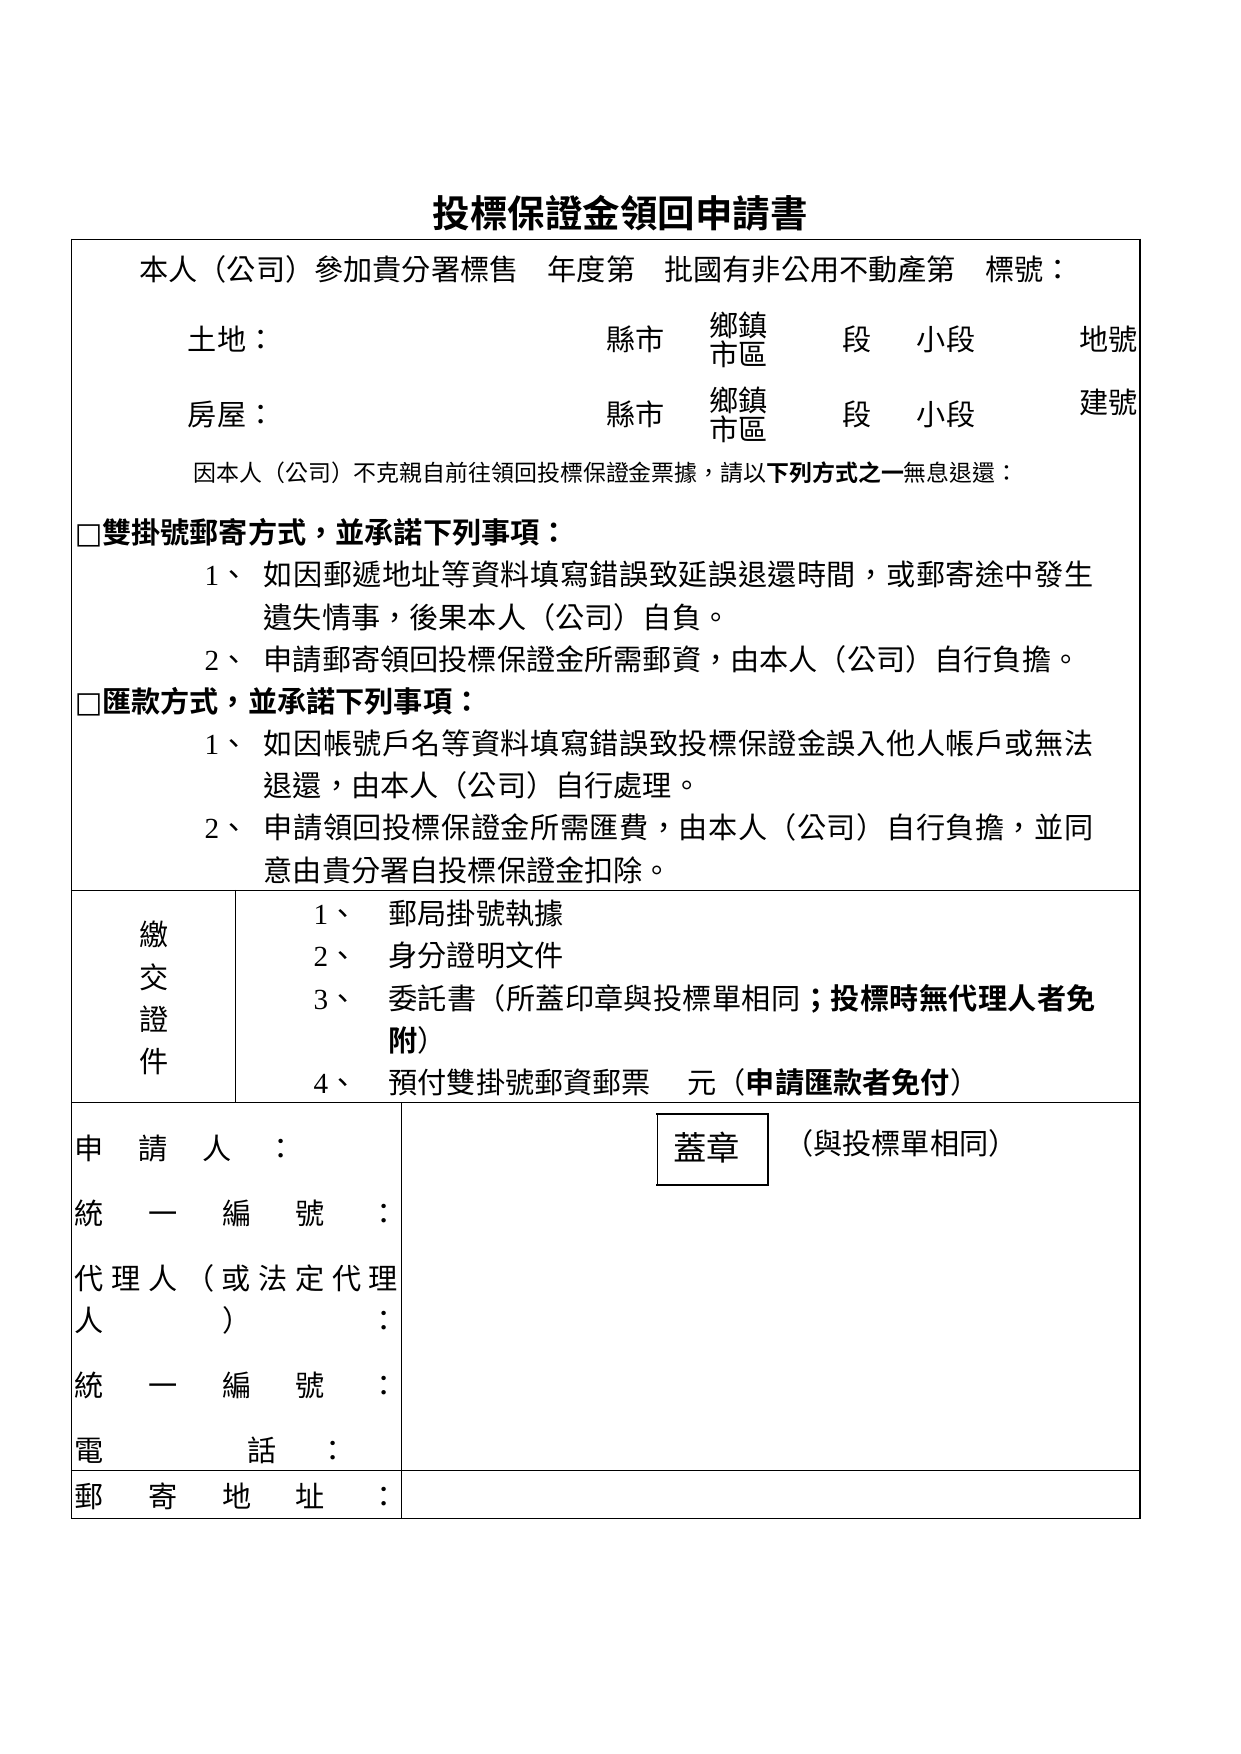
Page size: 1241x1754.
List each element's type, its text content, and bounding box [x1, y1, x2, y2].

table_cell 段 [771, 379, 874, 454]
table_cell [402, 1103, 1139, 1470]
table_cell 繳 交 證 件 [72, 891, 235, 1102]
table_cell 申請人： 統一編號： 代理人（或法定代理人）： 統一編號： 電 話： [658, 1115, 767, 1184]
table_cell 縣市 [391, 304, 667, 379]
table_cell 小段 [874, 304, 978, 379]
table_cell [402, 1471, 1139, 1518]
table_cell 郵寄地址： [72, 1471, 401, 1518]
table_cell 申請人： 統一編號： 代理人（或法定代理人）： 統一編號： 電 話： [72, 1103, 401, 1470]
table_header 本人（公司）參加貴分署標售 年度第 批國有非公用不動產第 標號： [72, 240, 1139, 304]
text 投標保證金領回申請書 [75, 128, 1165, 238]
table_cell 因本人（公司）不克親自前往領回投標保證金票據，請以下列方式之一無息退還： □雙掛號郵寄方式，並承諾下列事項： 如因郵遞地址等資料填寫錯誤致延誤退還時間，或郵寄途中發生遺失情事，後果本人（公司）自負。 申請郵寄領回投標保證金所需郵資，由本人（公司）自行負擔。 □匯款方式，並承諾下列事項： 如因帳號戶名等資料填寫錯誤致投標保證金誤入他人帳戶或無法退還，由本人（公司）自行處理。 申請領回投標保證金所需匯費，由本人（公司）自行負擔，並同意由貴分署自投標保證金扣除。 [72, 454, 1139, 890]
table_cell 郵局掛號執據 身分證明文件 委託書（所蓋印章與投標單相同；投標時無代理人者免附） 預付雙掛號郵資郵票 元（申請匯款者免付） [236, 891, 1139, 1102]
table_cell 地號 [978, 304, 1139, 379]
table_cell 鄉鎮 市區 [667, 304, 771, 379]
table_cell 縣市 [391, 379, 667, 454]
table_cell 鄉鎮 市區 [667, 379, 771, 454]
table_cell 房屋： [72, 379, 391, 454]
table_cell 建號 [978, 379, 1139, 454]
table_cell 土地： [72, 304, 391, 379]
table_cell 小段 [874, 379, 978, 454]
table_cell 段 [771, 304, 874, 379]
